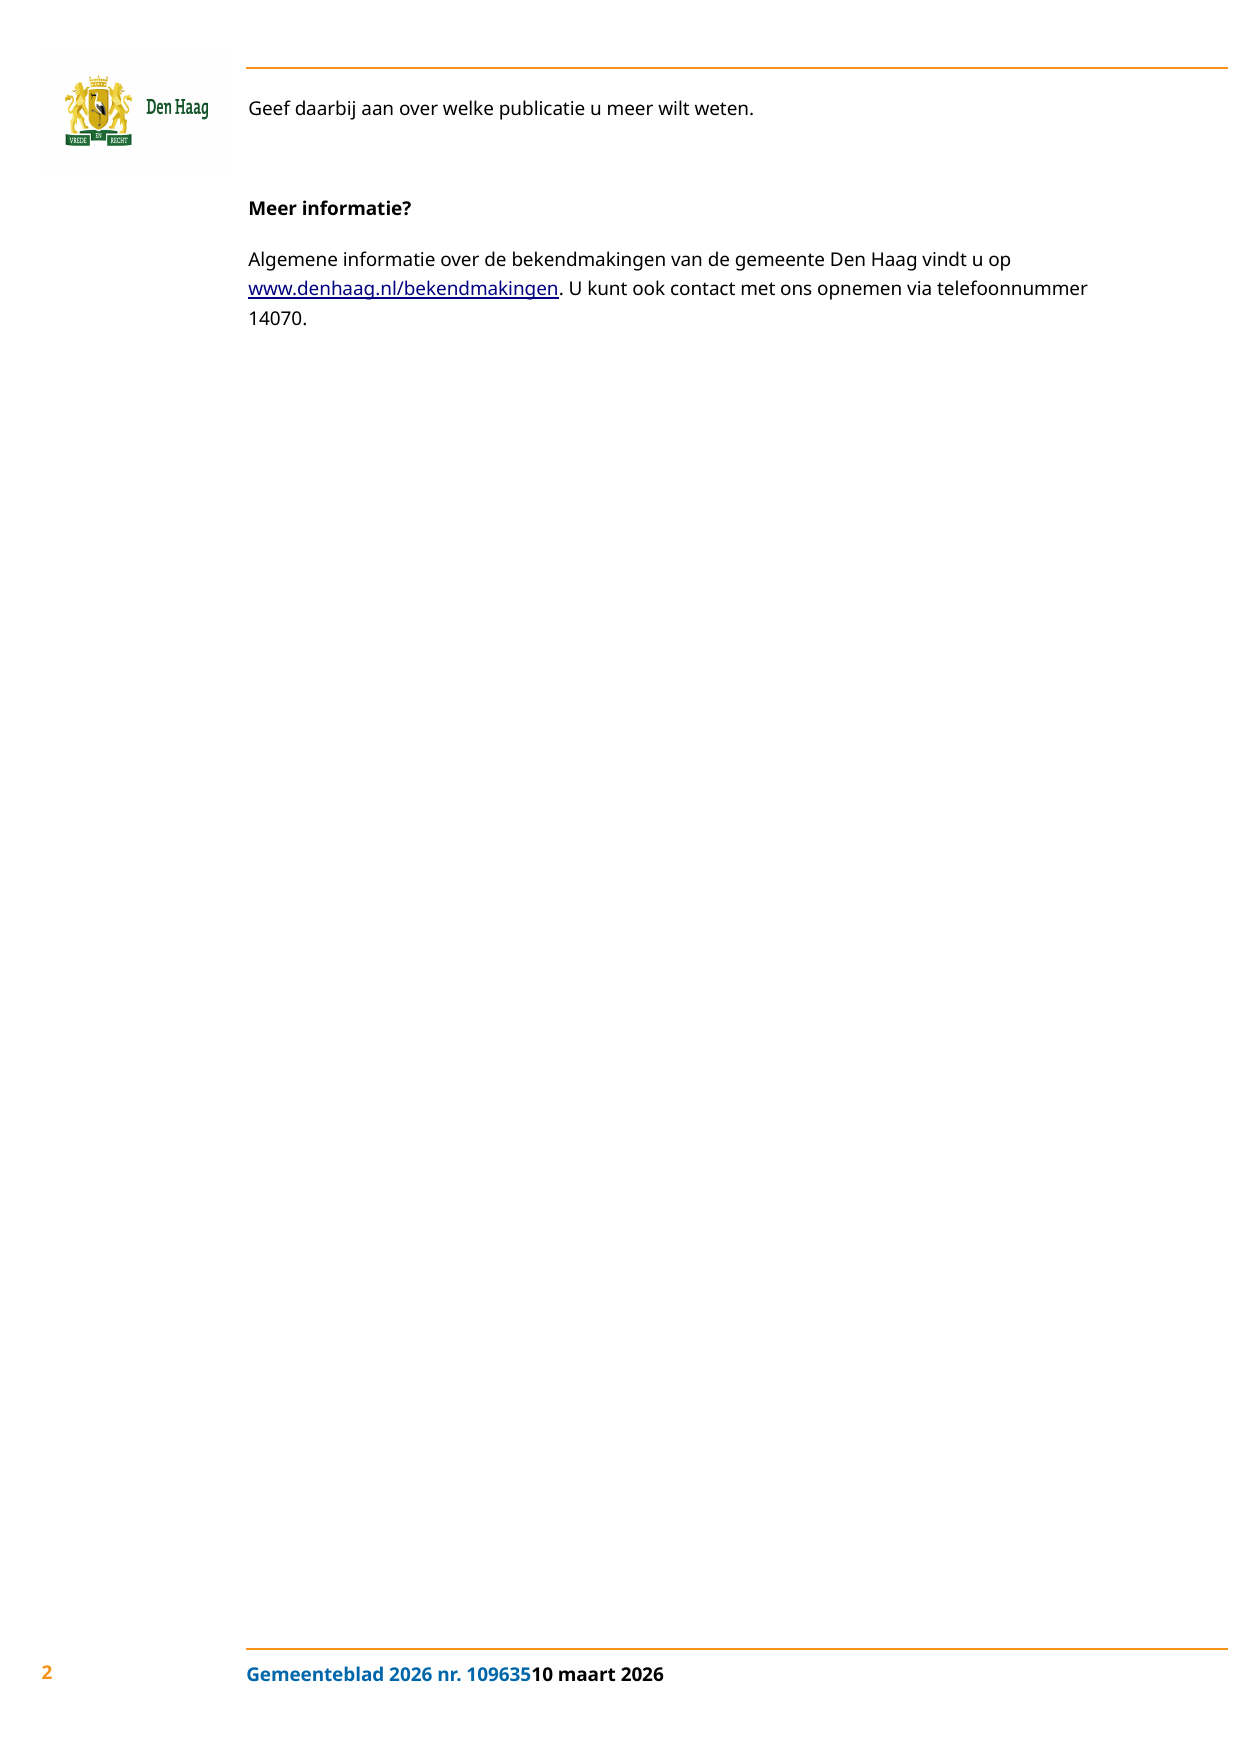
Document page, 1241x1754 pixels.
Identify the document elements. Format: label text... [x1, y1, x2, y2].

text Algemene informatie over de bekendmakingen van de gemeente Den Haag vindt u op www.denhaag.nl/bekendmakingen. U kunt ook contact met ons opnemen via telefoonnummer 14070. [248, 246, 1152, 331]
text Geef daarbij aan over welke publicatie u meer wilt weten. [248, 95, 1152, 121]
picture [41, 47, 231, 172]
text Meer informatie? [248, 196, 1152, 221]
